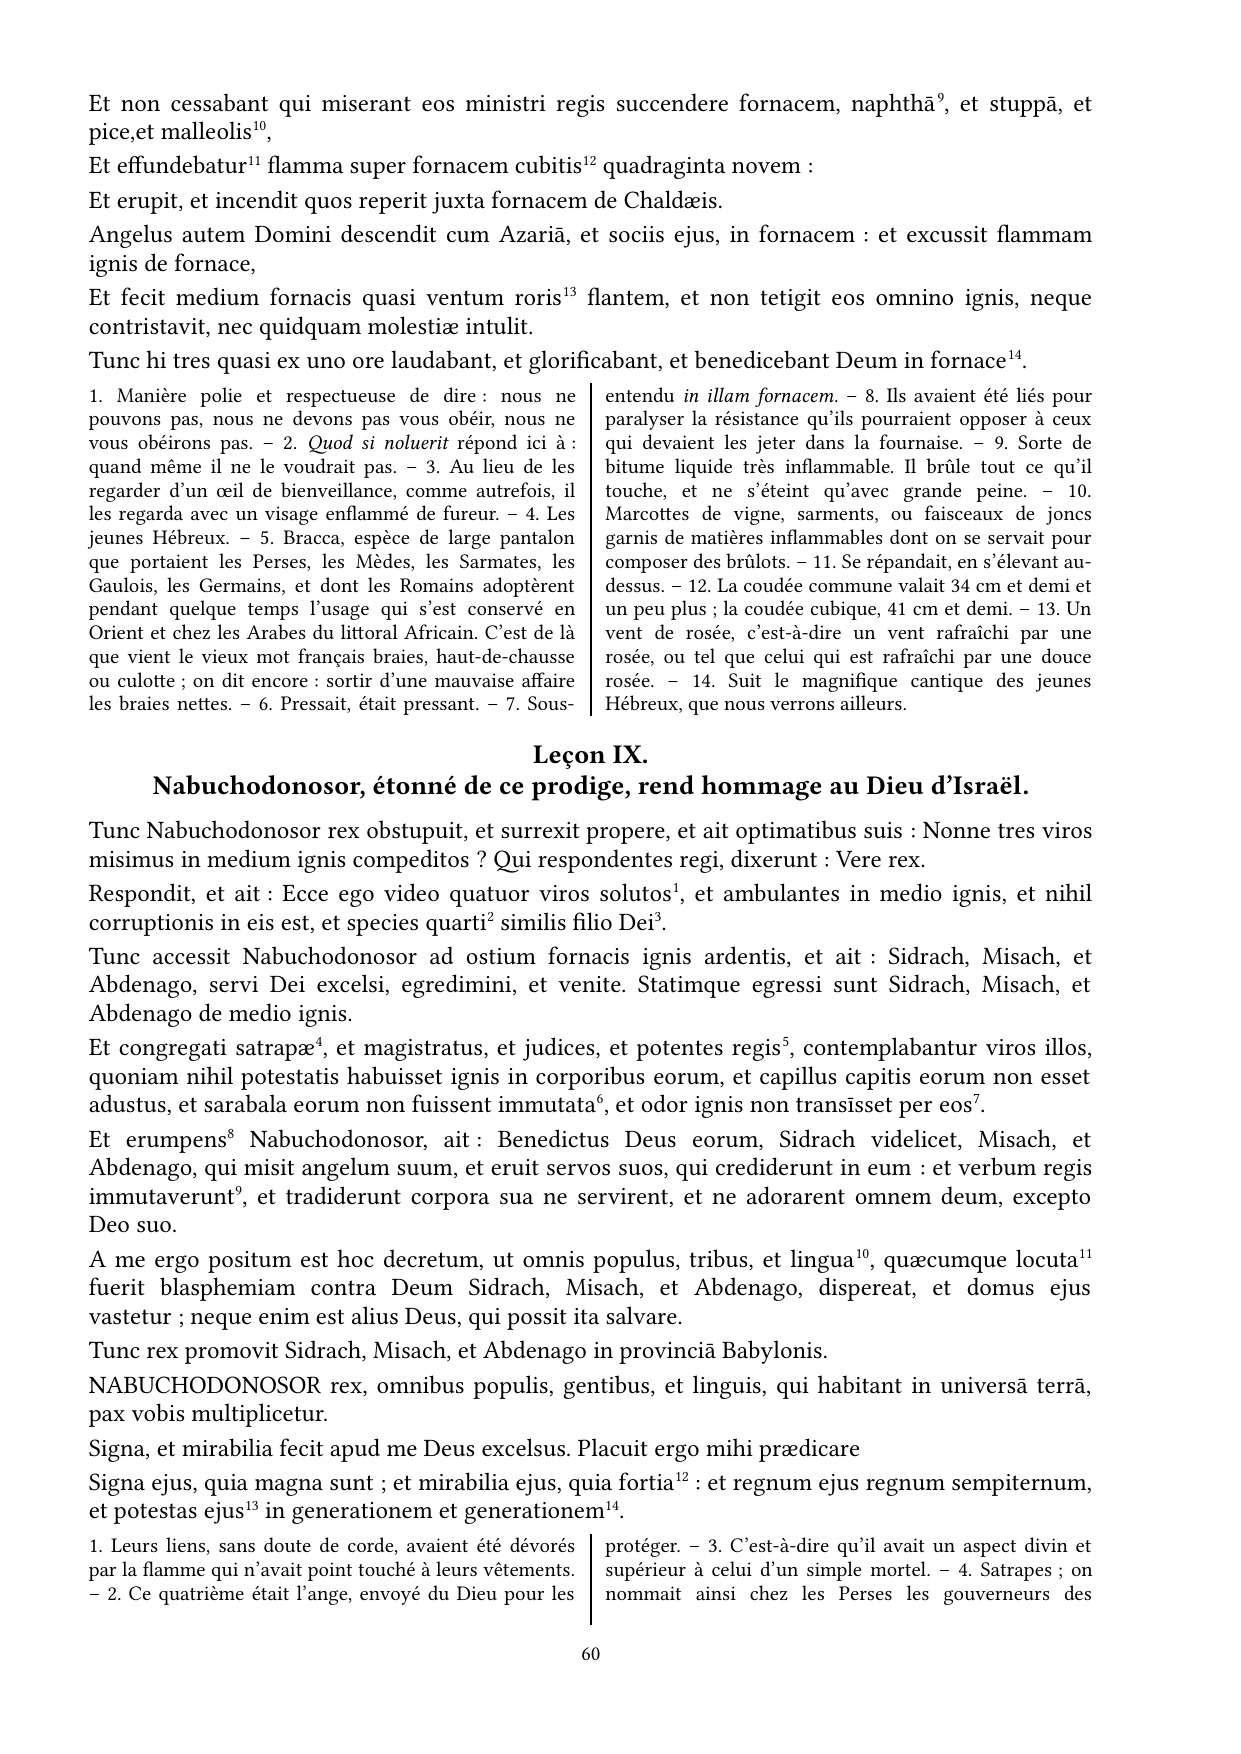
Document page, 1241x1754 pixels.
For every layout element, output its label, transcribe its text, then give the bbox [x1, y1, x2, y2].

text Tunc hi tres quasi ex uno ore laudabant, et glorificabant, et benedicebant Deum in fornace14. [88, 346, 1093, 374]
text Et erupit, et incendit quos reperit juxta fornacem de Chaldæis. [88, 186, 1093, 214]
text Angelus autem Domini descendit cum Azariā, et sociis ejus, in fornacem : et excussit flammam ignis de fornace, [88, 220, 1093, 277]
text Et effundebatur11 flamma super fornacem cubitis12 quadraginta novem : [88, 151, 1093, 180]
text Signa, et mirabilia fecit apud me Deus excelsus. Placuit ergo mihi prædicare [88, 1434, 1093, 1462]
text Tunc rex promovit Sidrach, Misach, et Abdenago in provinciā Babylonis. [88, 1336, 1093, 1365]
text NABUCHODONOSOR rex, omnibus populis, gentibus, et linguis, qui habitant in universā terrā, pax vobis multiplicetur. [88, 1371, 1093, 1428]
text Et fecit medium fornacis quasi ventum roris13 flantem, et non tetigit eos omnino ignis, neque contristavit, nec quidquam molestiæ intulit. [88, 283, 1093, 340]
text Signa ejus, quia magna sunt ; et mirabilia ejus, quia fortia12 : et regnum ejus regnum sempiternum, et potestas ejus13 in generationem et generationem14. [88, 1468, 1093, 1525]
text Et erumpens8 Nabuchodonosor, ait : Benedictus Deus eorum, Sidrach videlicet, Misach, et Abdenago, qui misit angelum suum, et eruit servos suos, qui crediderunt in eum : et verbum regis immutaverunt9, et tradiderunt corpora sua ne servirent, et ne adorarent omnem deum, excepto Deo suo. [88, 1125, 1093, 1239]
text Tunc Nabuchodonosor rex obstupuit, et surrexit propere, et ait optimatibus suis : Nonne tres viros misimus in medium ignis compeditos ? Qui respondentes regi, dixerunt : Vere rex. [88, 816, 1093, 873]
text entendu in illam fornacem. – 8. Ils avaient été liés pour paralyser la résistance qu’ils pourraient opposer à ceux qui devaient les jeter dans la fournaise. – 9. Sorte de bitume liquide très inflammable. Il brûle tout ce qu’il touche, et ne s’éteint qu’avec grande peine. – 10. Marcottes de vigne, sarments, ou faisceaux de joncs garnis de matières inflammables dont on se servait pour composer des brûlots. – 11. Se répandait, en s’élevant au-dessus. – 12. La coudée commune valait 34 cm et demi et un peu plus ; la coudée cubique, 41 cm et demi. – 13. Un vent de rosée, c’est-à-dire un vent rafraîchi par une rosée, ou tel que celui qui est rafraîchi par une douce rosée. – 14. Suit le magnifique cantique des jeunes Hébreux, que nous verrons ailleurs. [605, 383, 1093, 716]
text protéger. – 3. C’est-à-dire qu’il avait un aspect divin et supérieur à celui d’un simple mortel. – 4. Satrapes ; on nommait ainsi chez les Perses les gouverneurs des [605, 1534, 1093, 1605]
text Et congregati satrapæ4, et magistratus, et judices, et potentes regis5, contemplabantur viros illos, quoniam nihil potestatis habuisset ignis in corporibus eorum, et capillus capitis eorum non esset adustus, et sarabala eorum non fuissent immutata6, et odor ignis non transīsset per eos7. [88, 1033, 1093, 1119]
text Leçon IX. Nabuchodonosor, étonné de ce prodige, rend hommage au Dieu d’Israël. [88, 739, 1093, 801]
text 1. Manière polie et respectueuse de dire : nous ne pouvons pas, nous ne devons pas vous obéir, nous ne vous obéirons pas. – 2. Quod si noluerit répond ici à : quand même il ne le voudrait pas. – 3. Au lieu de les regarder d’un œil de bienveillance, comme autrefois, il les regarda avec un visage enflammé de fureur. – 4. Les jeunes Hébreux. – 5. Bracca, espèce de large pantalon que portaient les Perses, les Mèdes, les Sarmates, les Gaulois, les Germains, et dont les Romains adoptèrent pendant quelque temps l’usage qui s’est conservé en Orient et chez les Arabes du littoral Africain. C’est de là que vient le vieux mot français braies, haut-de-chausse ou culotte ; on dit encore : sortir d’une mauvaise affaire les braies nettes. – 6. Pressait, était pressant. – 7. Sous- [88, 383, 576, 716]
text A me ergo positum est hoc decretum, ut omnis populus, tribus, et lingua10, quæcumque locuta11 fuerit blasphemiam contra Deum Sidrach, Misach, et Abdenago, dispereat, et domus ejus vastetur ; neque enim est alius Deus, qui possit ita salvare. [88, 1245, 1093, 1331]
text 1. Leurs liens, sans doute de corde, avaient été dévorés par la flamme qui n’avait point touché à leurs vêtements. – 2. Ce quatrième était l’ange, envoyé du Dieu pour les [88, 1534, 576, 1605]
text Tunc accessit Nabuchodonosor ad ostium fornacis ignis ardentis, et ait : Sidrach, Misach, et Abdenago, servi Dei excelsi, egredimini, et venite. Statimque egressi sunt Sidrach, Misach, et Abdenago de medio ignis. [88, 942, 1093, 1028]
text Respondit, et ait : Ecce ego video quatuor viros solutos1, et ambulantes in medio ignis, et nihil corruptionis in eis est, et species quarti2 similis filio Dei3. [88, 879, 1093, 936]
text Et non cessabant qui miserant eos ministri regis succendere fornacem, naphthā9, et stuppā, et pice,et malleolis10, [88, 88, 1093, 146]
